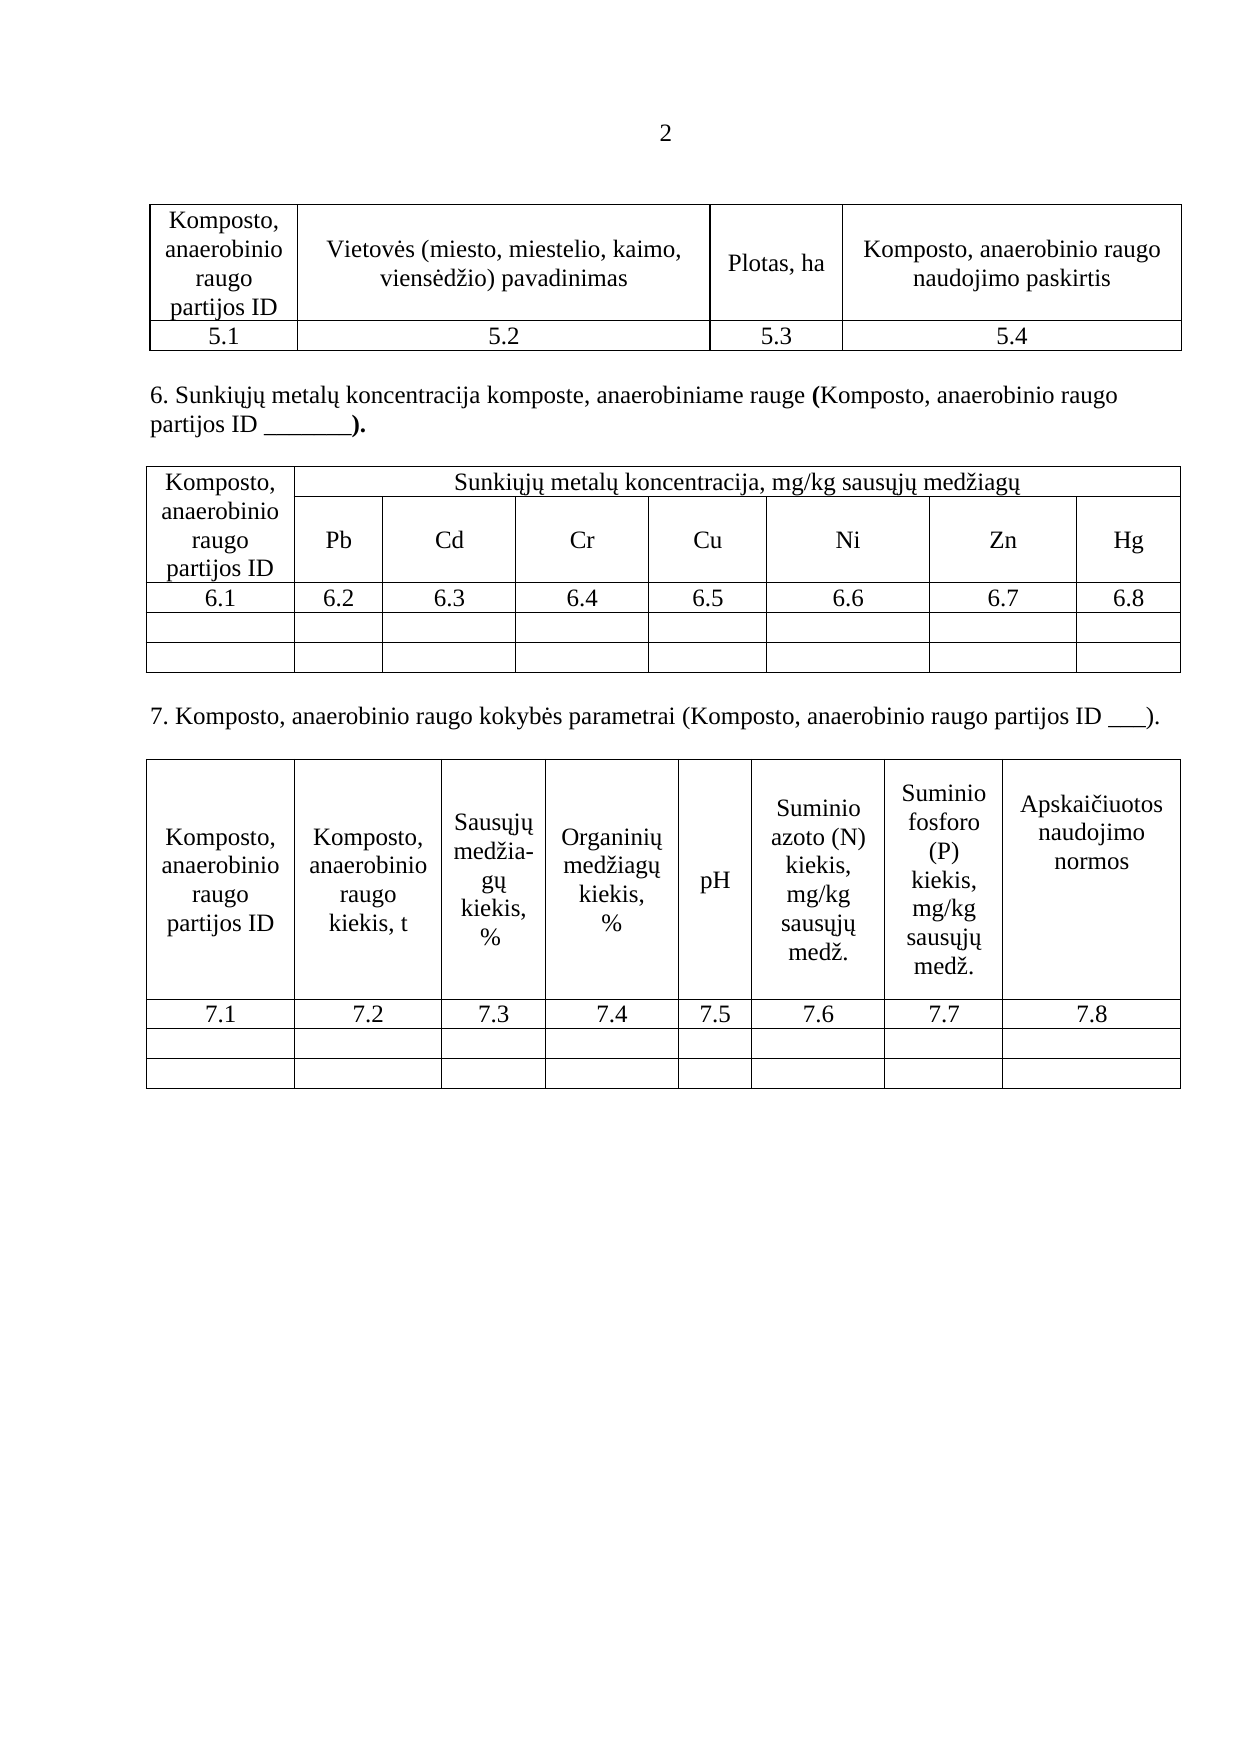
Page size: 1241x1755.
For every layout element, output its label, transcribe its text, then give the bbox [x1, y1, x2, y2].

table_cell 5.3 [711, 321, 842, 350]
table_header Komposto, anaerobinio raugo kiekis, t [295, 760, 441, 998]
table_cell [147, 1059, 294, 1088]
table_cell 6.4 [516, 583, 648, 612]
table_cell Cr [516, 497, 648, 582]
table_header Komposto, anaerobinio raugo partijos ID [147, 760, 294, 998]
table_cell Pb [295, 497, 382, 582]
table_header Komposto, anaerobinio raugo partijos ID [147, 467, 294, 582]
table_cell [679, 1029, 751, 1058]
table_cell 6.8 [1077, 583, 1180, 612]
table_header Vietovės (miesto, miestelio, kaimo, viensėdžio) pavadinimas [298, 205, 709, 320]
table_cell 7.7 [885, 1000, 1002, 1028]
table_cell 7.1 [147, 1000, 294, 1028]
table_header Sausųjų medžia-gų kiekis, % [442, 760, 545, 998]
table_cell [147, 643, 294, 672]
table_cell 7.2 [295, 1000, 441, 1028]
table_cell 6.6 [767, 583, 929, 612]
table_cell [516, 643, 648, 672]
table_cell [295, 1029, 441, 1058]
table_header Sunkiųjų metalų koncentracija, mg/kg sausųjų medžiagų [295, 467, 1180, 496]
table_cell [295, 613, 382, 642]
table_cell [649, 613, 766, 642]
table_cell [442, 1059, 545, 1088]
table_header Organinių medžiagų kiekis, % [546, 760, 678, 998]
table_header Plotas, ha [711, 205, 842, 320]
table_cell 6.7 [930, 583, 1076, 612]
table_cell [546, 1029, 678, 1058]
table_cell [1077, 613, 1180, 642]
table_header Komposto, anaerobinio raugo naudojimo paskirtis [843, 205, 1181, 320]
table_cell [147, 1029, 294, 1058]
table_cell [767, 643, 929, 672]
table_cell [1003, 1029, 1180, 1058]
table_cell [885, 1029, 1002, 1058]
table_cell [752, 1029, 884, 1058]
table_header Suminio azoto (N) kiekis, mg/kg sausųjų medž. [752, 760, 884, 998]
text 6. Sunkiųjų metalų koncentracija komposte, anaerobiniame rauge (Komposto, anaerobinio raugo partijos ID _______). [150, 380, 1181, 437]
table_cell Ni [767, 497, 929, 582]
table_cell [1077, 643, 1180, 672]
table_cell [679, 1059, 751, 1088]
table_cell [516, 613, 648, 642]
table_header Suminio fosforo (P) kiekis, mg/kg sausųjų medž. [885, 760, 1002, 998]
table_cell 6.2 [295, 583, 382, 612]
table_cell 7.6 [752, 1000, 884, 1028]
table_cell [147, 613, 294, 642]
table_cell [383, 643, 515, 672]
table_cell 6.5 [649, 583, 766, 612]
table_cell 5.4 [843, 321, 1181, 350]
table_cell [546, 1059, 678, 1088]
table_cell [930, 643, 1076, 672]
table_cell [752, 1059, 884, 1088]
table_cell [295, 1059, 441, 1088]
table_cell 5.2 [298, 321, 709, 350]
table_cell [442, 1029, 545, 1058]
table_cell [767, 613, 929, 642]
table_cell [649, 643, 766, 672]
table_cell Hg [1077, 497, 1180, 582]
table_cell [1003, 1059, 1180, 1088]
table_header Apskaičiuotos naudojimo normos [1003, 760, 1180, 998]
table_cell Cd [383, 497, 515, 582]
table_cell Zn [930, 497, 1076, 582]
table_cell 6.3 [383, 583, 515, 612]
table_header pH [679, 760, 751, 998]
table_cell 7.8 [1003, 1000, 1180, 1028]
table_cell [383, 613, 515, 642]
table_cell 6.1 [147, 583, 294, 612]
table_cell [295, 643, 382, 672]
table_cell 7.5 [679, 1000, 751, 1028]
table_cell 7.4 [546, 1000, 678, 1028]
table_cell 5.1 [151, 321, 297, 350]
table_cell Cu [649, 497, 766, 582]
table_header Komposto, anaerobinio raugo partijos ID [151, 205, 297, 320]
text 7. Komposto, anaerobinio raugo kokybės parametrai (Komposto, anaerobinio raugo partijos ID ___). [150, 701, 1181, 730]
table_cell 7.3 [442, 1000, 545, 1028]
table_cell [885, 1059, 1002, 1088]
table_cell [930, 613, 1076, 642]
